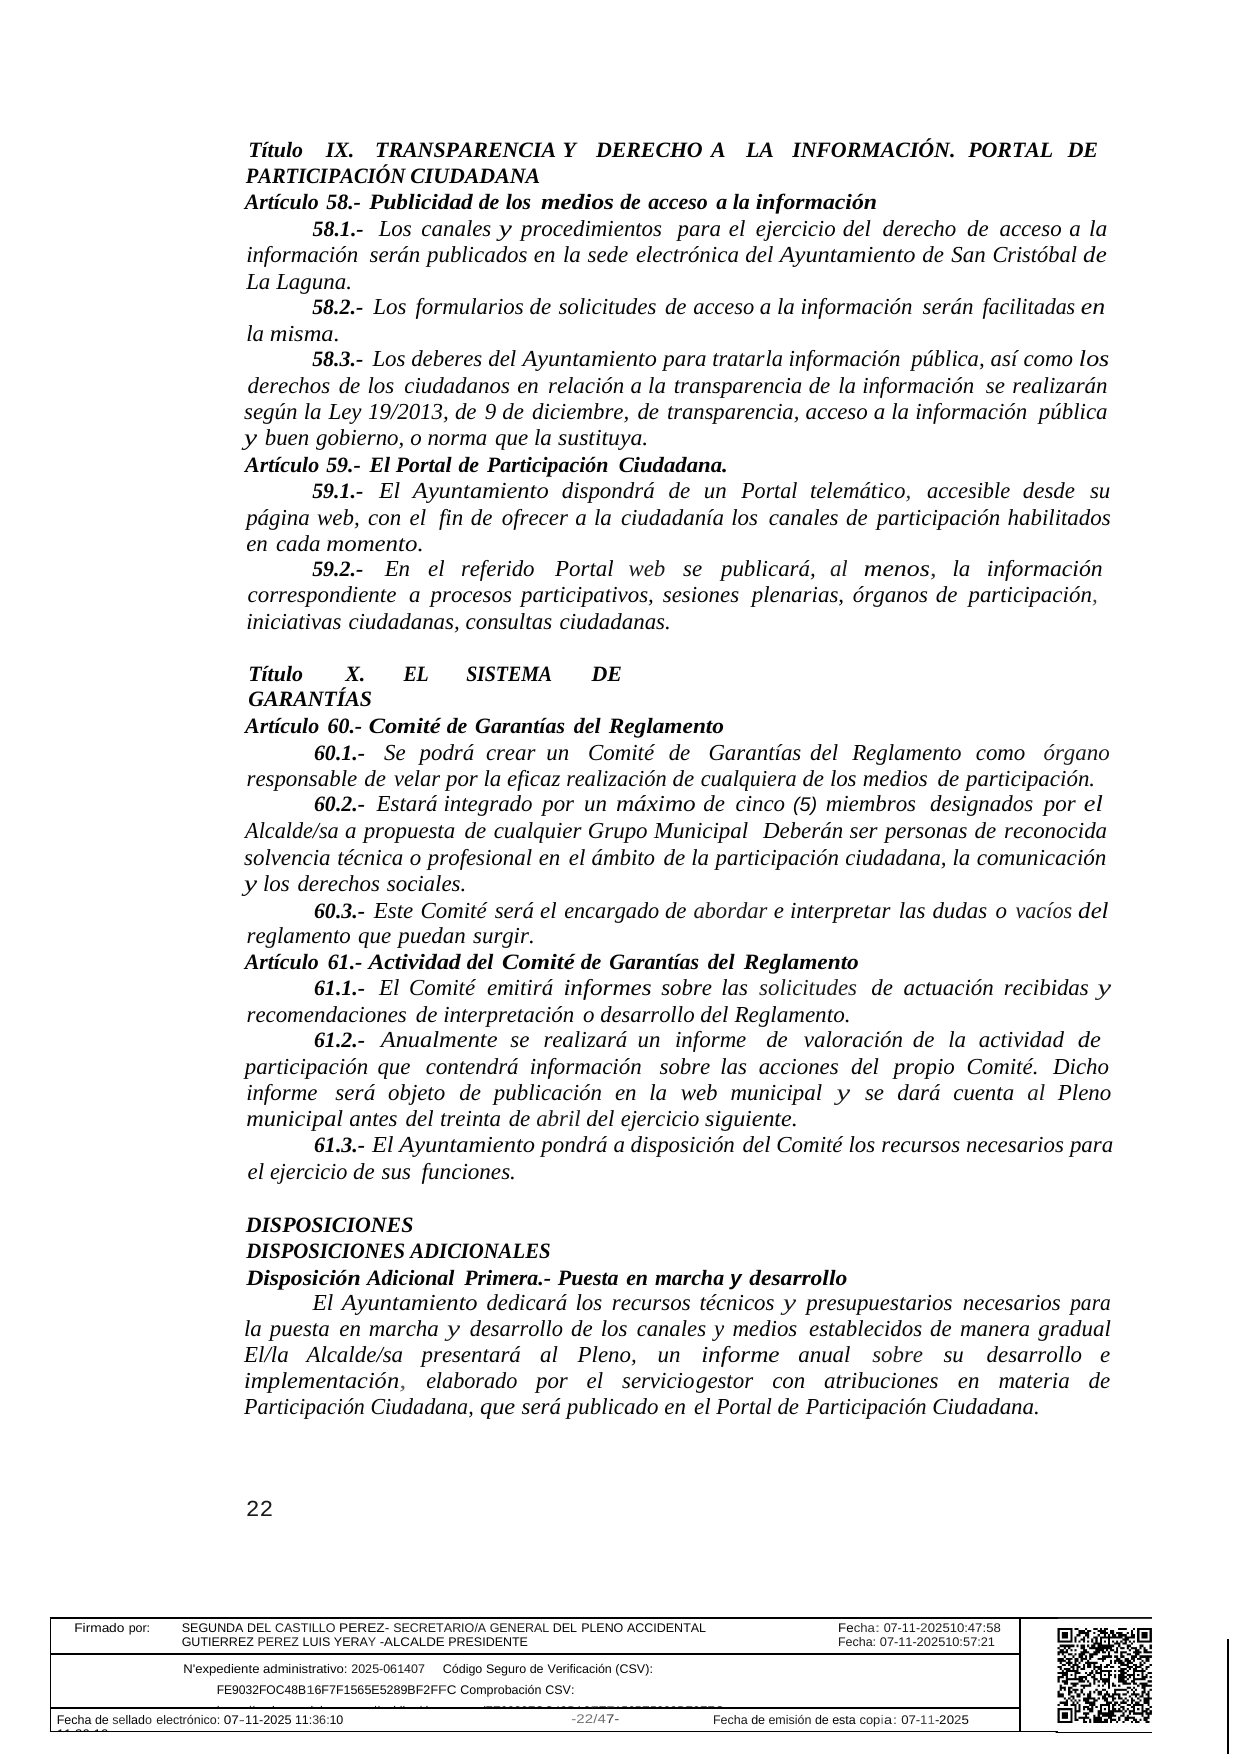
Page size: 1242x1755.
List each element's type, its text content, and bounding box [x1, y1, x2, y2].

text 59.2.- En el referido Portal web se publicará, al menos, la información [312, 556, 1167, 582]
text Título IX. TRANSPARENCIA Y DERECHO A LA INFORMACIÓN. PORTAL DE PARTICIPACIÓN CIUDADANA [246, 137, 1112, 188]
text El Ayuntamiento dedicará los recursos técnicos y presupuestarios necesarios para la puesta en marcha y desarrollo de los canales y medios establecidos de manera gradual El/la Alcalde/sa presentará al Pleno, un informe anual sobre su desarrollo e implementación, elaborado por el serviciogestor con atribuciones en materia de Participación Ciudadana, que será publicado en el Portal de Participación Ciudadana. [244, 1290, 1111, 1419]
text 59.1.- El Ayuntamiento dispondrá de un Portal telemático, accesible desde su página web, con el fin de ofrecer a la ciudadanía los canales de participación habilitados en cada momento. [246, 477, 1111, 556]
text el ejercicio de sus funciones. [247, 1158, 523, 1184]
text Artículo 58.- Publicidad de los medios de acceso a la información [244, 189, 883, 214]
text 61.3.- El Ayuntamiento pondrá a disposición del Comité los recursos necesarios para [314, 1132, 1167, 1158]
text iniciativas ciudadanas, consultas ciudadanas. [246, 608, 678, 634]
text 61.1.- El Comité emitirá informes sobre las solicitudes de actuación recibidas y recomendaciones de interpretación o desarrollo del Reglamento. [246, 974, 1113, 1027]
text Artículo 61.- Actividad del Comité de Garantías del Reglamento [244, 949, 866, 974]
text 58.1.- Los canales y procedimientos para el ejercicio del derecho de acceso a la información serán publicados en la sede electrónica del Ayuntamiento de San Cristóbal de La Laguna. [246, 216, 1109, 294]
table_cell N'expediente administrativo: 2025-061407 Código Seguro de Verificación (CSV): FE9032FOC48B16F7F1565E5289BF2FFC Comprobación CSV: https://sede.aytolalaguna.es//publico/documento/FE9032FOC48B16F7F1565E5289BF2FFC . [51, 1655, 1019, 1707]
text 60.1.- Se podrá crear un Comité de Garantías del Reglamento como órgano responsable de velar por la eficaz realización de cualquiera de los medios de participación. [246, 739, 1112, 791]
text Artículo 60.- Comité de Garantías del Reglamento [245, 713, 733, 738]
text 58.2.- Los formularios de solicitudes de acceso a la información serán facilitadas en [312, 294, 1167, 319]
text Disposición Adicional Primera.- Puesta en marcha y desarrollo [246, 1264, 857, 1290]
text participación que contendrá información sobre las acciones del propio Comité. Dicho informe será objeto de publicación en la web municipal y se dará cuenta al Pleno municipal antes del treinta de abril del ejercicio siguiente. [244, 1053, 1112, 1132]
text correspondiente a procesos participativos, sesiones plenarias, órganos de participación, [247, 582, 1108, 608]
text derechos de los ciudadanos en relación a la transparencia de la información se realizarán según la Ley 19/2013, de 9 de diciembre, de transparencia, acceso a la información pública y buen gobierno, o norma que la sustituya. [244, 372, 1109, 451]
text 58.3.- Los deberes del Ayuntamiento para tratarla información pública, así como los [312, 346, 1167, 372]
text Artículo 59.- El Portal de Participación Ciudadana. [245, 452, 736, 477]
text 61.2.- Anualmente se realizará un informe de valoración de la actividad de [314, 1027, 1167, 1053]
table_header Firmado por: SEGUNDA DEL CASTILLO PEREZ- SECRETARIO/A GENERAL DEL PLENO ACCIDENTAL Fecha: 07-11-202510:47:58 GUTIERREZ PEREZ LUIS YERAY -ALCALDE PRESIDENTE Fecha: 07-11-202510:57:21 [51, 1619, 1019, 1653]
text Alcalde/sa a propuesta de cualquier Grupo Municipal Deberán ser personas de reconocida solvencia técnica o profesional en el ámbito de la participación ciudadana, la comunicación y los derechos sociales. [244, 818, 1109, 896]
text 60.2.- Estará integrado por un máximo de cinco (5) miembros designados por el [314, 791, 1167, 817]
text la misma. [246, 320, 346, 346]
table_cell Fecha de sellado electrónico: 07-11-2025 11:36:10 -22/47- Fecha de emisión de esta copia: 07-11-2025 11:36:10 [51, 1709, 1019, 1731]
text 22 [246, 1497, 279, 1523]
table_header [1021, 1619, 1055, 1731]
text Título X. EL SISTEMA DE GARANTÍAS [248, 661, 622, 712]
text DISPOSICIONES DISPOSICIONES ADICIONALES [246, 1212, 560, 1263]
text 60.3.- Este Comité será el encargado de abordar e interpretar las dudas o vacíos del reglamento que puedan surgir. [246, 898, 1111, 948]
